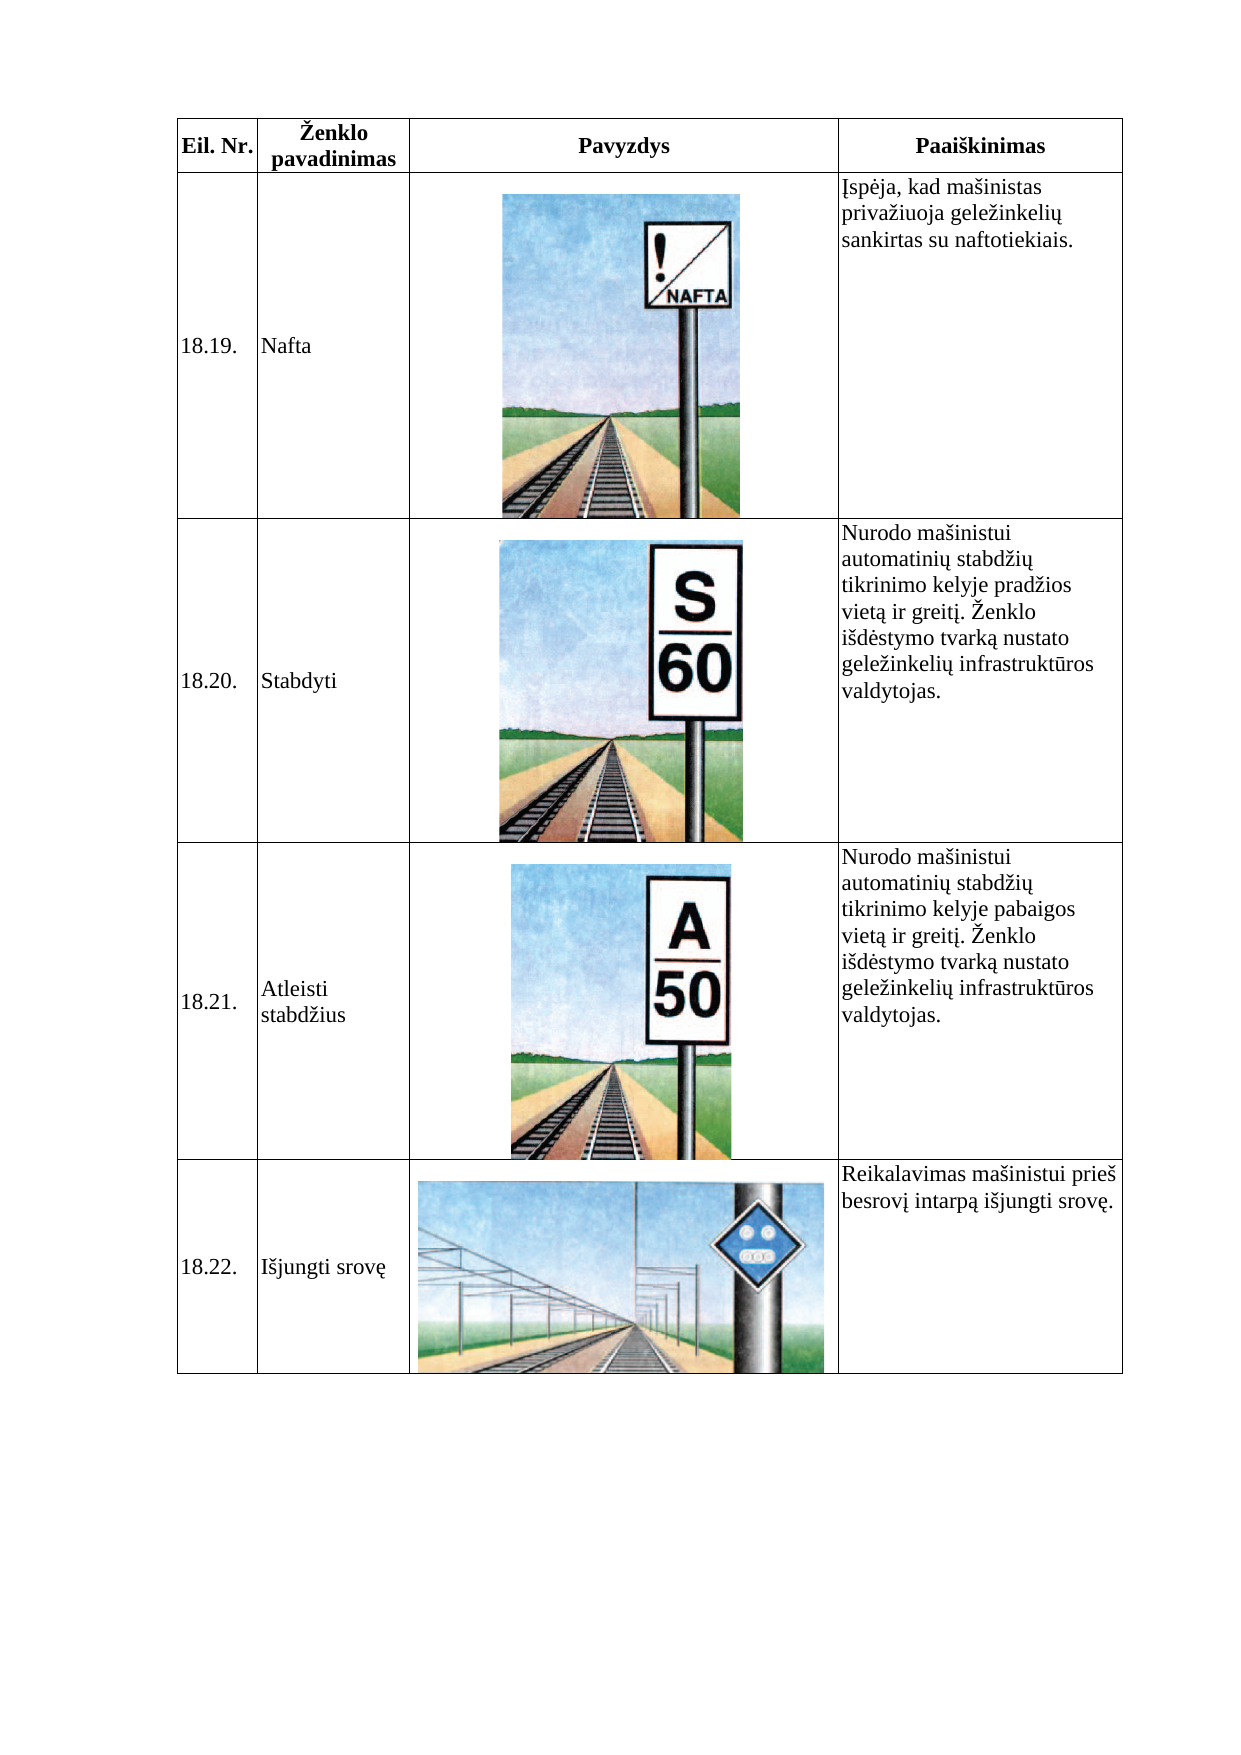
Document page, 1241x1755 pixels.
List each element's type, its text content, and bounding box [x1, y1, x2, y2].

table_cell Išjungti srovę [258, 1160, 409, 1372]
table_header Eil. Nr. [178, 119, 257, 172]
table_cell Nurodo mašinistui automatinių stabdžių tikrinimo kelyje pabaigos vietą ir greitį. Ženklo išdėstymo tvarką nustato geležinkelių infrastruktūros valdytojas. [839, 843, 1122, 1159]
table_header Ženklo pavadinimas [258, 119, 409, 172]
table_cell 18.22. [178, 1160, 257, 1372]
table_cell Nafta [258, 173, 409, 518]
table_cell 18.21. [178, 843, 257, 1159]
table_cell (pav.) [410, 843, 838, 1159]
table_cell (pav.) [410, 1160, 838, 1372]
table_header Pavyzdys [410, 119, 838, 172]
table_cell (pav.) [410, 519, 838, 842]
table_cell 18.20. [178, 519, 257, 842]
table_cell 18.19. [178, 173, 257, 518]
table_cell Atleisti stabdžius [258, 843, 409, 1159]
table_cell (pav.) [410, 173, 838, 518]
table_header Paaiškinimas [839, 119, 1122, 172]
table_cell Nurodo mašinistui automatinių stabdžių tikrinimo kelyje pradžios vietą ir greitį. Ženklo išdėstymo tvarką nustato geležinkelių infrastruktūros valdytojas. [839, 519, 1122, 842]
table_cell Įspėja, kad mašinistas privažiuoja geležinkelių sankirtas su naftotiekiais. [839, 173, 1122, 518]
table_cell Stabdyti [258, 519, 409, 842]
table_cell Reikalavimas mašinistui prieš besrovį intarpą išjungti srovę. [839, 1160, 1122, 1372]
